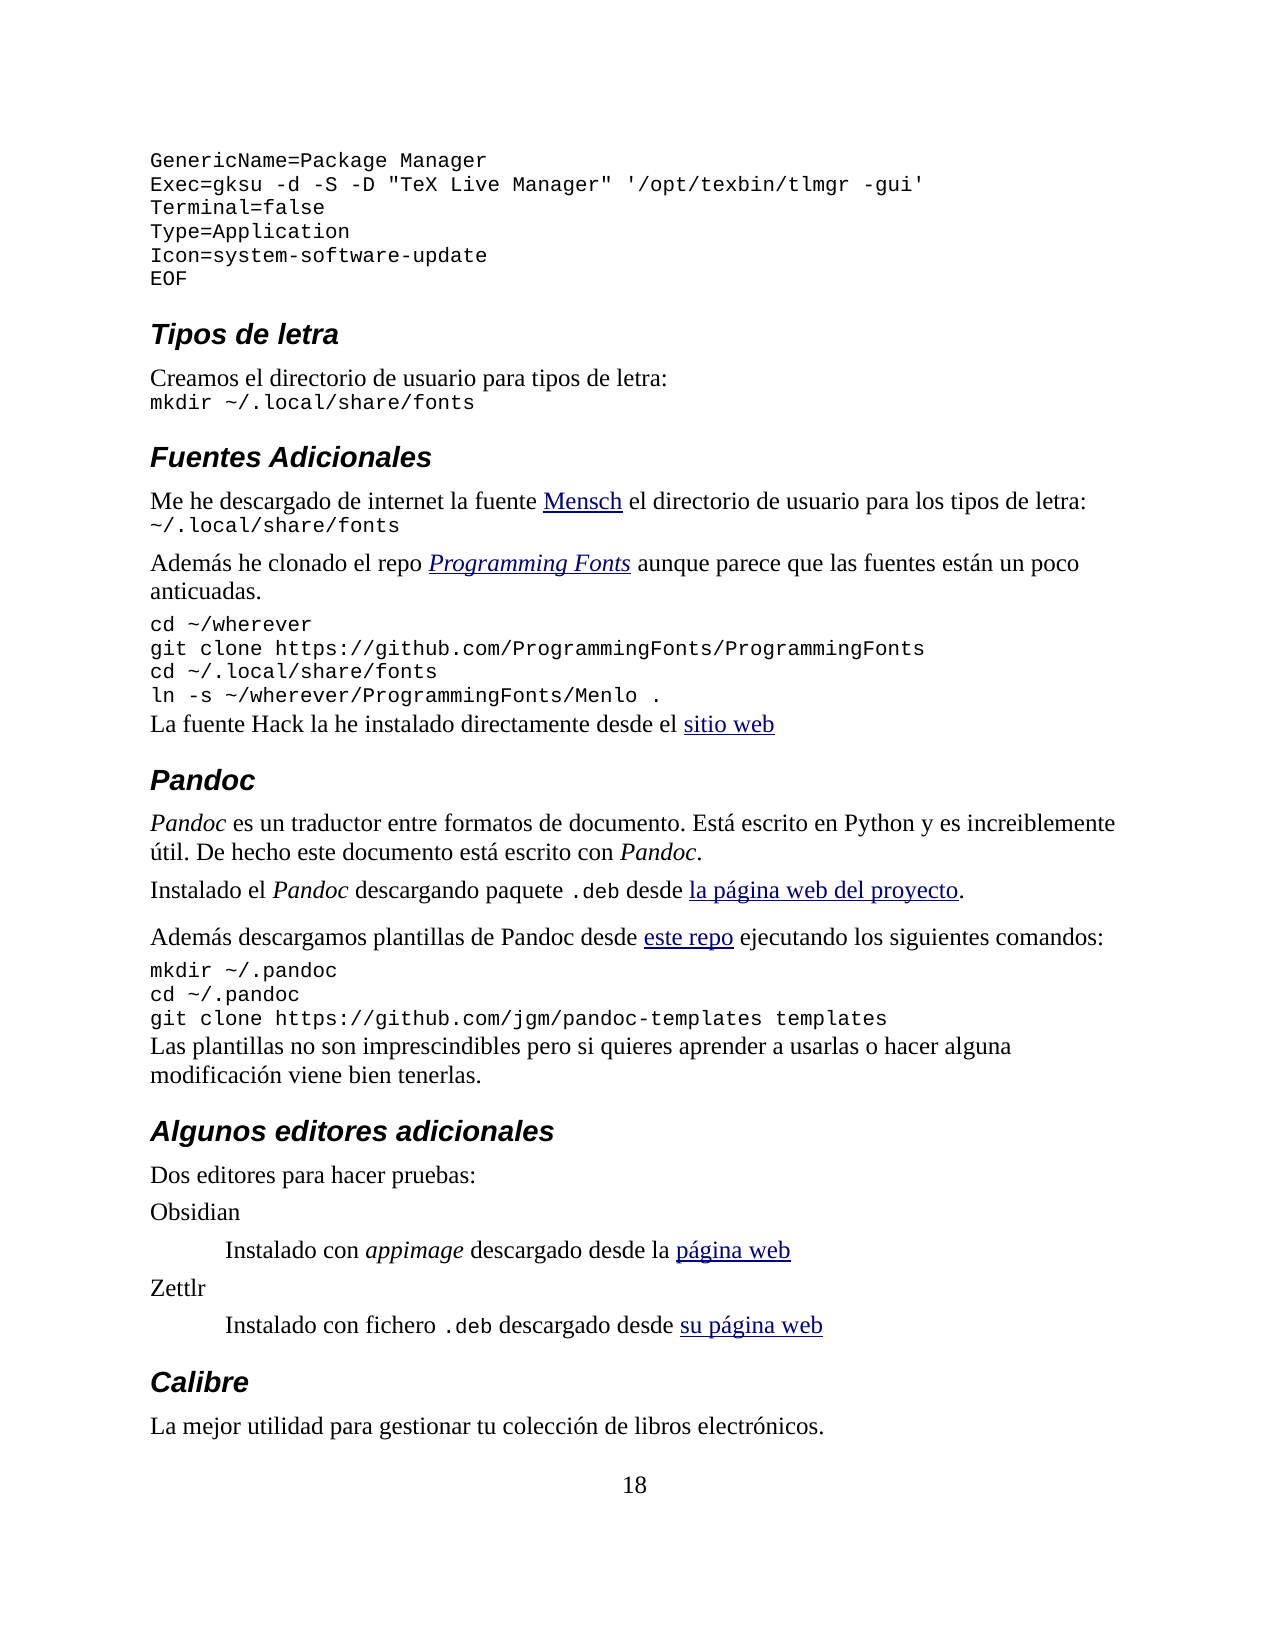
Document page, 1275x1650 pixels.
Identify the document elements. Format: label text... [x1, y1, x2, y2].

text Terminal=false [150, 197, 1125, 221]
text cd ~/.local/share/fonts [150, 661, 1125, 685]
text mkdir ~/.local/share/fonts [150, 392, 1125, 415]
text git clone https://github.com/jgm/pandoc-templates templates [150, 1007, 1125, 1031]
subtitle Calibre [150, 1365, 1125, 1399]
subtitle Fuentes Adicionales [150, 440, 1125, 474]
subtitle Tipos de letra [150, 317, 1125, 350]
text EOF [150, 268, 1125, 292]
text Obsidian [150, 1197, 1125, 1226]
text Type=Application [150, 221, 1125, 244]
text cd ~/.pandoc [150, 984, 1125, 1007]
text Las plantillas no son imprescindibles pero si quieres aprender a usarlas o hacer alguna modificación viene bien tenerlas. [150, 1031, 1125, 1089]
text Instalado el Pandoc descargando paquete .deb desde la página web del proyecto. [150, 875, 1125, 904]
text ln -s ~/wherever/ProgrammingFonts/Menlo . [150, 685, 1125, 709]
text git clone https://github.com/ProgrammingFonts/ProgrammingFonts [150, 638, 1125, 661]
text Dos editores para hacer pruebas: [150, 1160, 1125, 1188]
text mkdir ~/.pandoc [150, 960, 1125, 984]
text La fuente Hack la he instalado directamente desde el sitio web [150, 709, 1125, 737]
text Creamos el directorio de usuario para tipos de letra: [150, 363, 1125, 392]
text Además he clonado el repo Programming Fonts aunque parece que las fuentes están un poco anticuadas. [150, 548, 1125, 605]
text Me he descargado de internet la fuente Mensch el directorio de usuario para los tipos de letra: ~/.local/share/fonts [150, 486, 1125, 539]
text Exec=gksu -d -S -D "TeX Live Manager" '/opt/texbin/tlmgr -gui' [150, 174, 1125, 197]
text Instalado con appimage descargado desde la página web [225, 1235, 1125, 1264]
text Zettlr [150, 1273, 1125, 1302]
text Además descargamos plantillas de Pandoc desde este repo ejecutando los siguientes comandos: [150, 922, 1125, 951]
text Pandoc es un traductor entre formatos de documento. Está escrito en Python y es increiblemente útil. De hecho este documento está escrito con Pandoc. [150, 808, 1125, 866]
text Icon=system-software-update [150, 244, 1125, 268]
text cd ~/wherever [150, 614, 1125, 638]
text Instalado con fichero .deb descargado desde su página web [225, 1311, 1125, 1340]
text La mejor utilidad para gestionar tu colección de libros electrónicos. [150, 1411, 1125, 1440]
subtitle Algunos editores adicionales [150, 1114, 1125, 1147]
subtitle Pandoc [150, 762, 1125, 796]
text GenericName=Package Manager [150, 150, 1125, 174]
